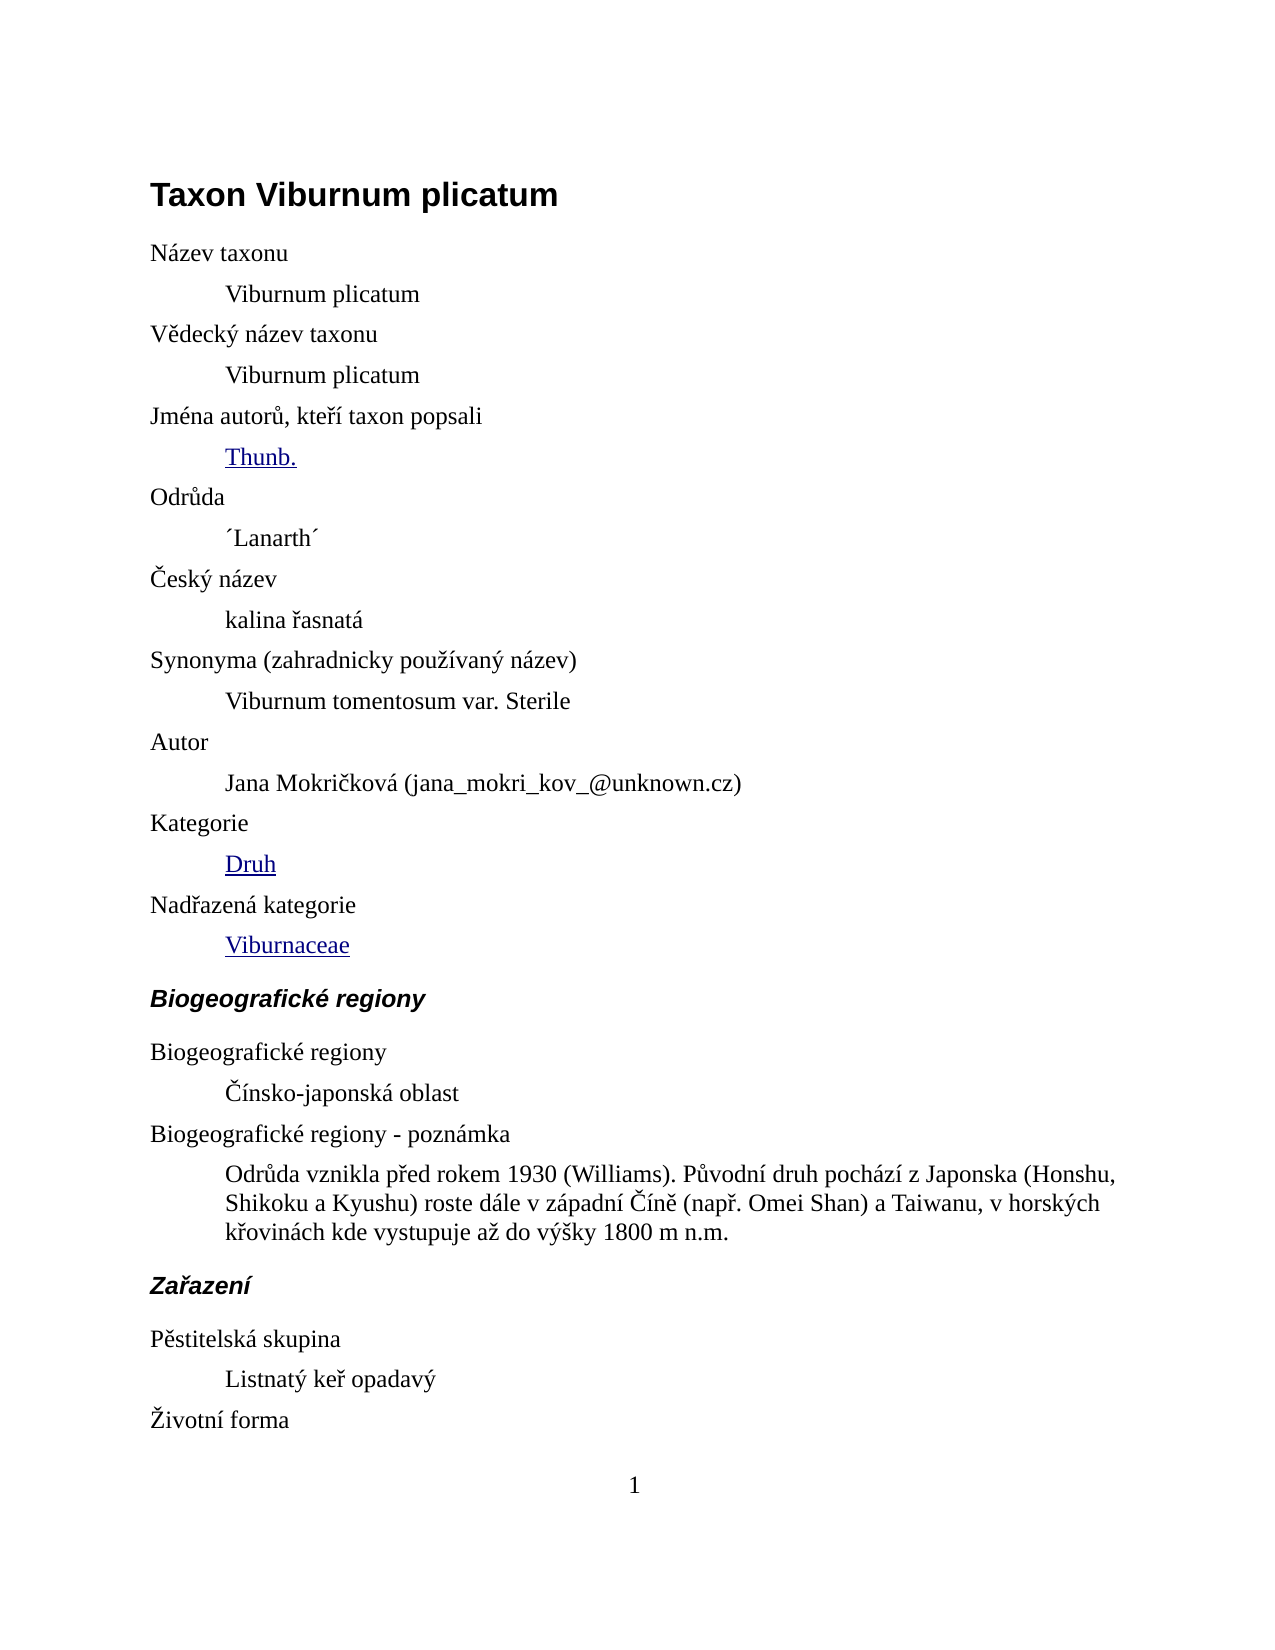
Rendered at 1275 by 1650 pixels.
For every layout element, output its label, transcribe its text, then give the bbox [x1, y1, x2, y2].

text Čínsko-japonská oblast [225, 1078, 1125, 1107]
text Druh [225, 849, 1125, 878]
text Viburnum plicatum [225, 360, 1125, 389]
subtitle Zařazení [150, 1271, 1125, 1299]
text Životní forma [150, 1405, 1125, 1434]
subtitle Biogeografické regiony [150, 984, 1125, 1013]
text Český název [150, 564, 1125, 593]
text Kategorie [150, 808, 1125, 837]
text Pěstitelská skupina [150, 1324, 1125, 1352]
text Synonyma (zahradnicky používaný název) [150, 645, 1125, 674]
subtitle Taxon Viburnum plicatum [150, 175, 1125, 214]
text kalina řasnatá [225, 605, 1125, 633]
text Vědecký název taxonu [150, 319, 1125, 348]
text Jana Mokričková (jana_mokri_kov_@unknown.cz) [225, 768, 1125, 796]
text Odrůda [150, 482, 1125, 511]
text Jména autorů, kteří taxon popsali [150, 401, 1125, 430]
text Nadřazená kategorie [150, 890, 1125, 918]
text Viburnaceae [225, 931, 1125, 959]
text Biogeografické regiony - poznámka [150, 1119, 1125, 1147]
text Viburnum tomentosum var. Sterile [225, 686, 1125, 715]
text Viburnum plicatum [225, 279, 1125, 308]
text Thunb. [225, 442, 1125, 471]
text ´Lanarth´ [225, 523, 1125, 552]
text Biogeografické regiony [150, 1037, 1125, 1066]
text Název taxonu [150, 238, 1125, 267]
text Odrůda vznikla před rokem 1930 (Williams). Původní druh pochází z Japonska (Honshu, Shikoku a Kyushu) roste dále v západní Číně (např. Omei Shan) a Taiwanu, v horských křovinách kde vystupuje až do výšky 1800 m n.m. [225, 1159, 1125, 1246]
text Autor [150, 727, 1125, 756]
text Listnatý keř opadavý [225, 1364, 1125, 1393]
